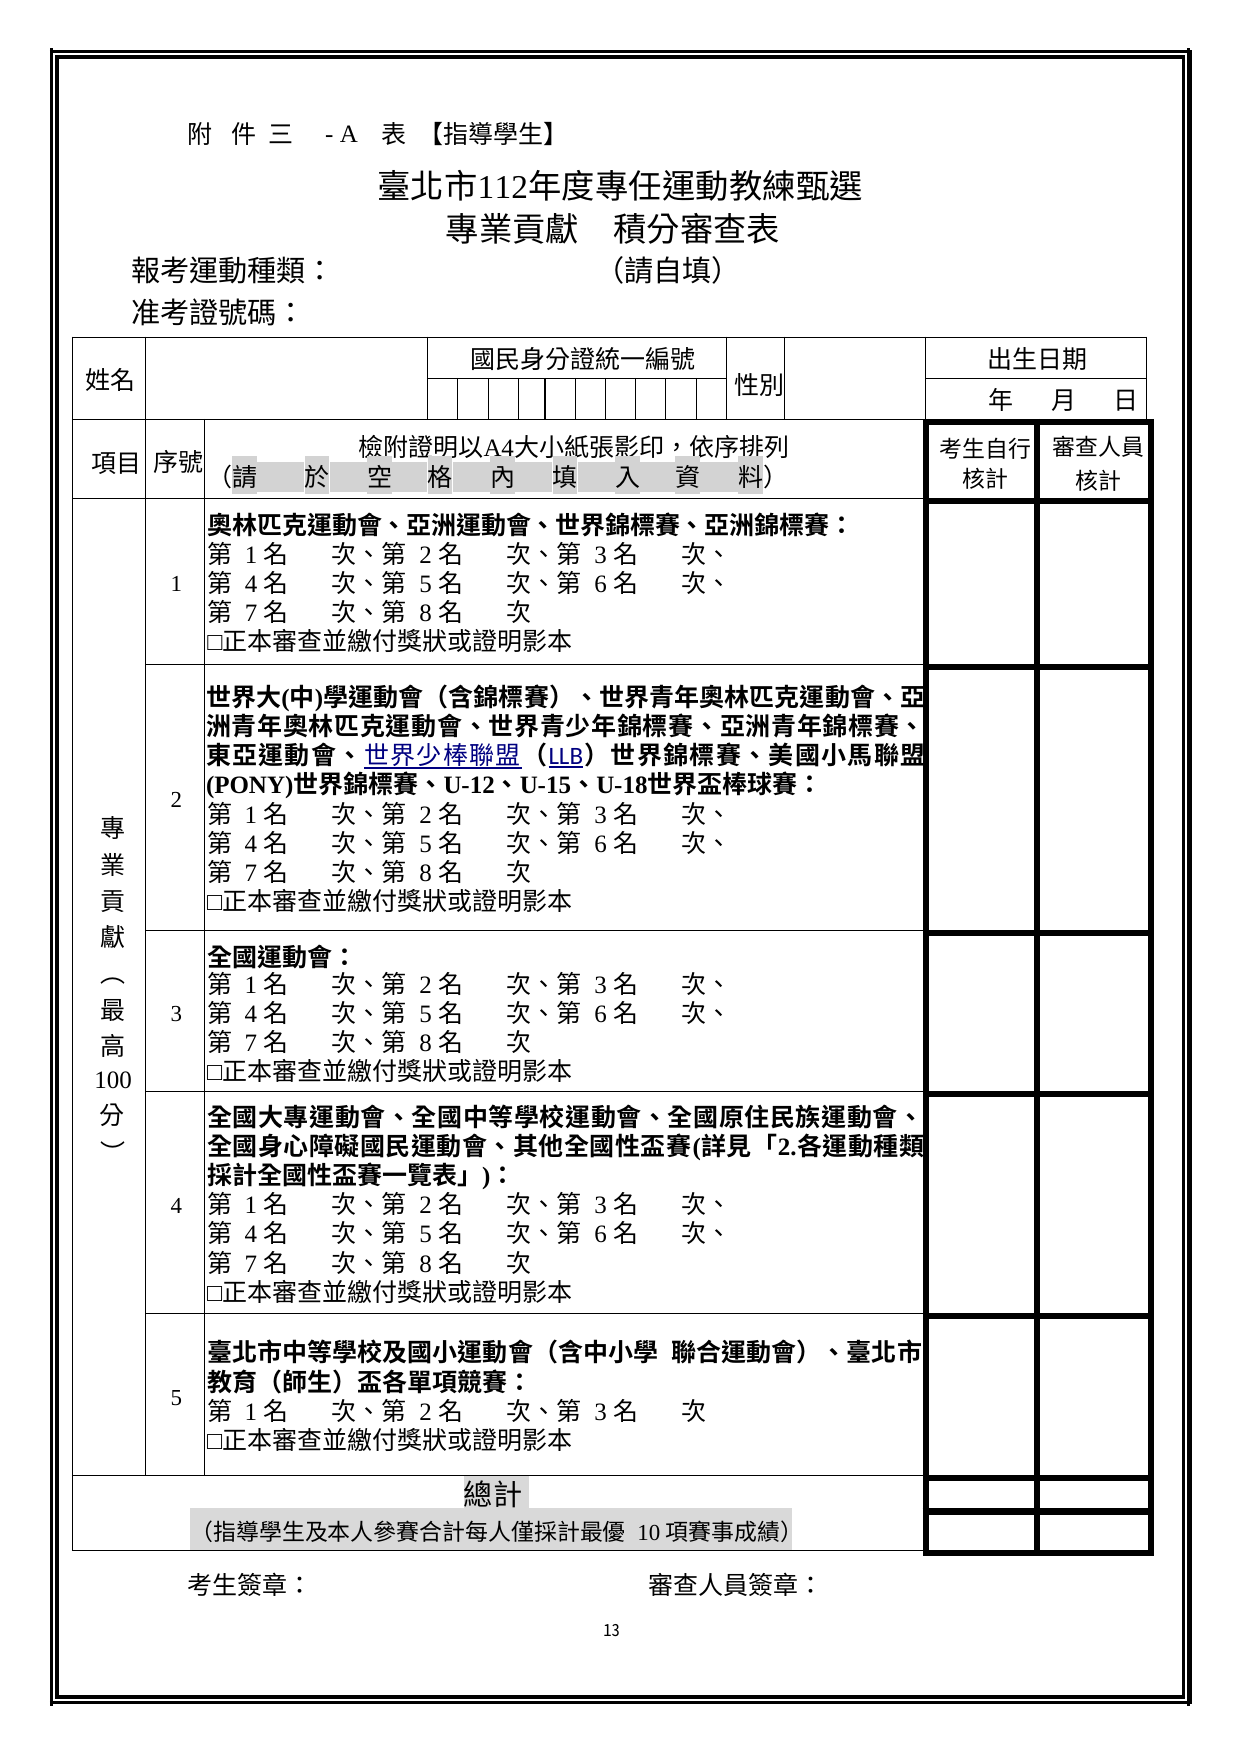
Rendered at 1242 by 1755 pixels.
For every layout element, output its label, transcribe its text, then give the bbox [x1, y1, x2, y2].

table_cell [606, 379, 635, 419]
text 准考證號碼： [131, 290, 1093, 332]
table_cell 臺北市中等學校及國小運動會（含中小學 聯合運動會）、臺北市教育（師生）盃各單項競賽： 第 1 名 次、第 2 名 次、第 3 名 次 □正本審查並繳付獎狀或證明影本 [205, 1314, 923, 1475]
table_cell [489, 379, 518, 419]
table_cell [1040, 1319, 1148, 1475]
text 報考運動種類： （請自填） [131, 248, 1093, 290]
table_header 姓名 [73, 338, 145, 419]
table_cell 世界大(中)學運動會（含錦標賽）、世界青年奧林匹克運動會、亞洲青年奧林匹克運動會、世界青少年錦標賽、亞洲青年錦標賽、東亞運動會、世界少棒聯盟（LLB）世界錦標賽、美國小馬聯盟(PONY)世界錦標賽、U-12、U-15、U-18世界盃棒球賽： 第 1 名 次、第 2 名 次、第 3 名 次、 第 4 名 次、第 5 名 次、第 6 名 次、 第 7 名 次、第 8 名 次 □正本審查並繳付獎狀或證明影本 [205, 665, 923, 930]
table_cell [929, 504, 1034, 664]
table_cell 1 [146, 499, 204, 664]
text 專業貢獻 積分審查表 [119, 208, 1106, 248]
table_cell [519, 379, 544, 419]
table_cell [1040, 670, 1148, 930]
table_header 性別 [727, 338, 784, 419]
table_cell [1147, 378, 1151, 419]
table_cell 奧林匹克運動會、亞洲運動會、世界錦標賽、亞洲錦標賽： 第 1 名 次、第 2 名 次、第 3 名 次、 第 4 名 次、第 5 名 次、第 6 名 次、 第 7 名 次、第 8 名 次 □正本審查並繳付獎狀或證明影本 [205, 499, 923, 664]
table_cell [458, 379, 488, 419]
table_cell [929, 1481, 1034, 1508]
table_cell [1040, 504, 1148, 664]
table_cell （指導學生及本人參賽合計每人僅採計最優 10 項賽事成績） [190, 1508, 792, 1550]
table_header [785, 338, 925, 419]
table_cell [636, 379, 665, 419]
table_cell [1040, 1097, 1148, 1313]
table_cell [666, 379, 696, 419]
table_cell [529, 1476, 923, 1508]
table_cell 全國運動會： 第 1 名 次、第 2 名 次、第 3 名 次、 第 4 名 次、第 5 名 次、第 6 名 次、 第 7 名 次、第 8 名 次 □正本審查並繳付獎狀或證明影本 [205, 931, 923, 1091]
table_cell [929, 670, 1034, 930]
table_header 出生日期 [926, 338, 1146, 378]
table_cell 序號 [146, 420, 204, 497]
table_cell [1040, 936, 1148, 1091]
table_cell [929, 1097, 1034, 1313]
table_cell [73, 1476, 464, 1508]
table_cell 全國大專運動會、全國中等學校運動會、全國原住民族運動會、全國身心障礙國民運動會、其他全國性盃賽(詳見「2.各運動種類採計全國性盃賽一覽表」)： 第 1 名 次、第 2 名 次、第 3 名 次、 第 4 名 次、第 5 名 次、第 6 名 次、 第 7 名 次、第 8 名 次 □正本審查並繳付獎狀或證明影本 [205, 1092, 923, 1313]
table_cell [1040, 1481, 1148, 1508]
table_cell [576, 379, 605, 419]
table_header 國民身分證統一編號 [428, 338, 726, 378]
text 附 件 三 - A 表 【指導學生】 [187, 112, 1106, 148]
table_cell [929, 1319, 1034, 1475]
table_cell 審查人員 核計 [1040, 425, 1148, 497]
table_cell 專 業 貢 獻︵最高 100 分 ︶ [73, 499, 145, 1475]
table_cell [792, 1508, 923, 1550]
table_cell [1040, 1515, 1148, 1550]
table_cell [546, 379, 575, 419]
table_cell [73, 1508, 190, 1550]
text 考生簽章： 審查人員簽章： [187, 1568, 1107, 1600]
table_cell [929, 936, 1034, 1091]
table_cell 檢附證明以A4大小紙張影印，依序排列 （請 於 空 格 內 填 入 資 料） [205, 420, 923, 497]
table_header [1147, 337, 1151, 378]
table_cell 4 [146, 1092, 204, 1313]
table_cell 項目 [73, 420, 145, 497]
table_cell 3 [146, 931, 204, 1091]
table_cell [929, 1515, 1034, 1550]
table_cell 總計 [464, 1476, 529, 1508]
table_cell 5 [146, 1314, 204, 1475]
table_header [146, 338, 427, 419]
table_cell 2 [146, 665, 204, 930]
text 臺北市112年度專任運動教練甄選 [133, 160, 1107, 208]
table_cell 考生自行 核計 [929, 425, 1034, 497]
table_cell [697, 379, 726, 419]
table_cell [428, 379, 457, 419]
table_cell 年 月 日 [926, 379, 1146, 419]
